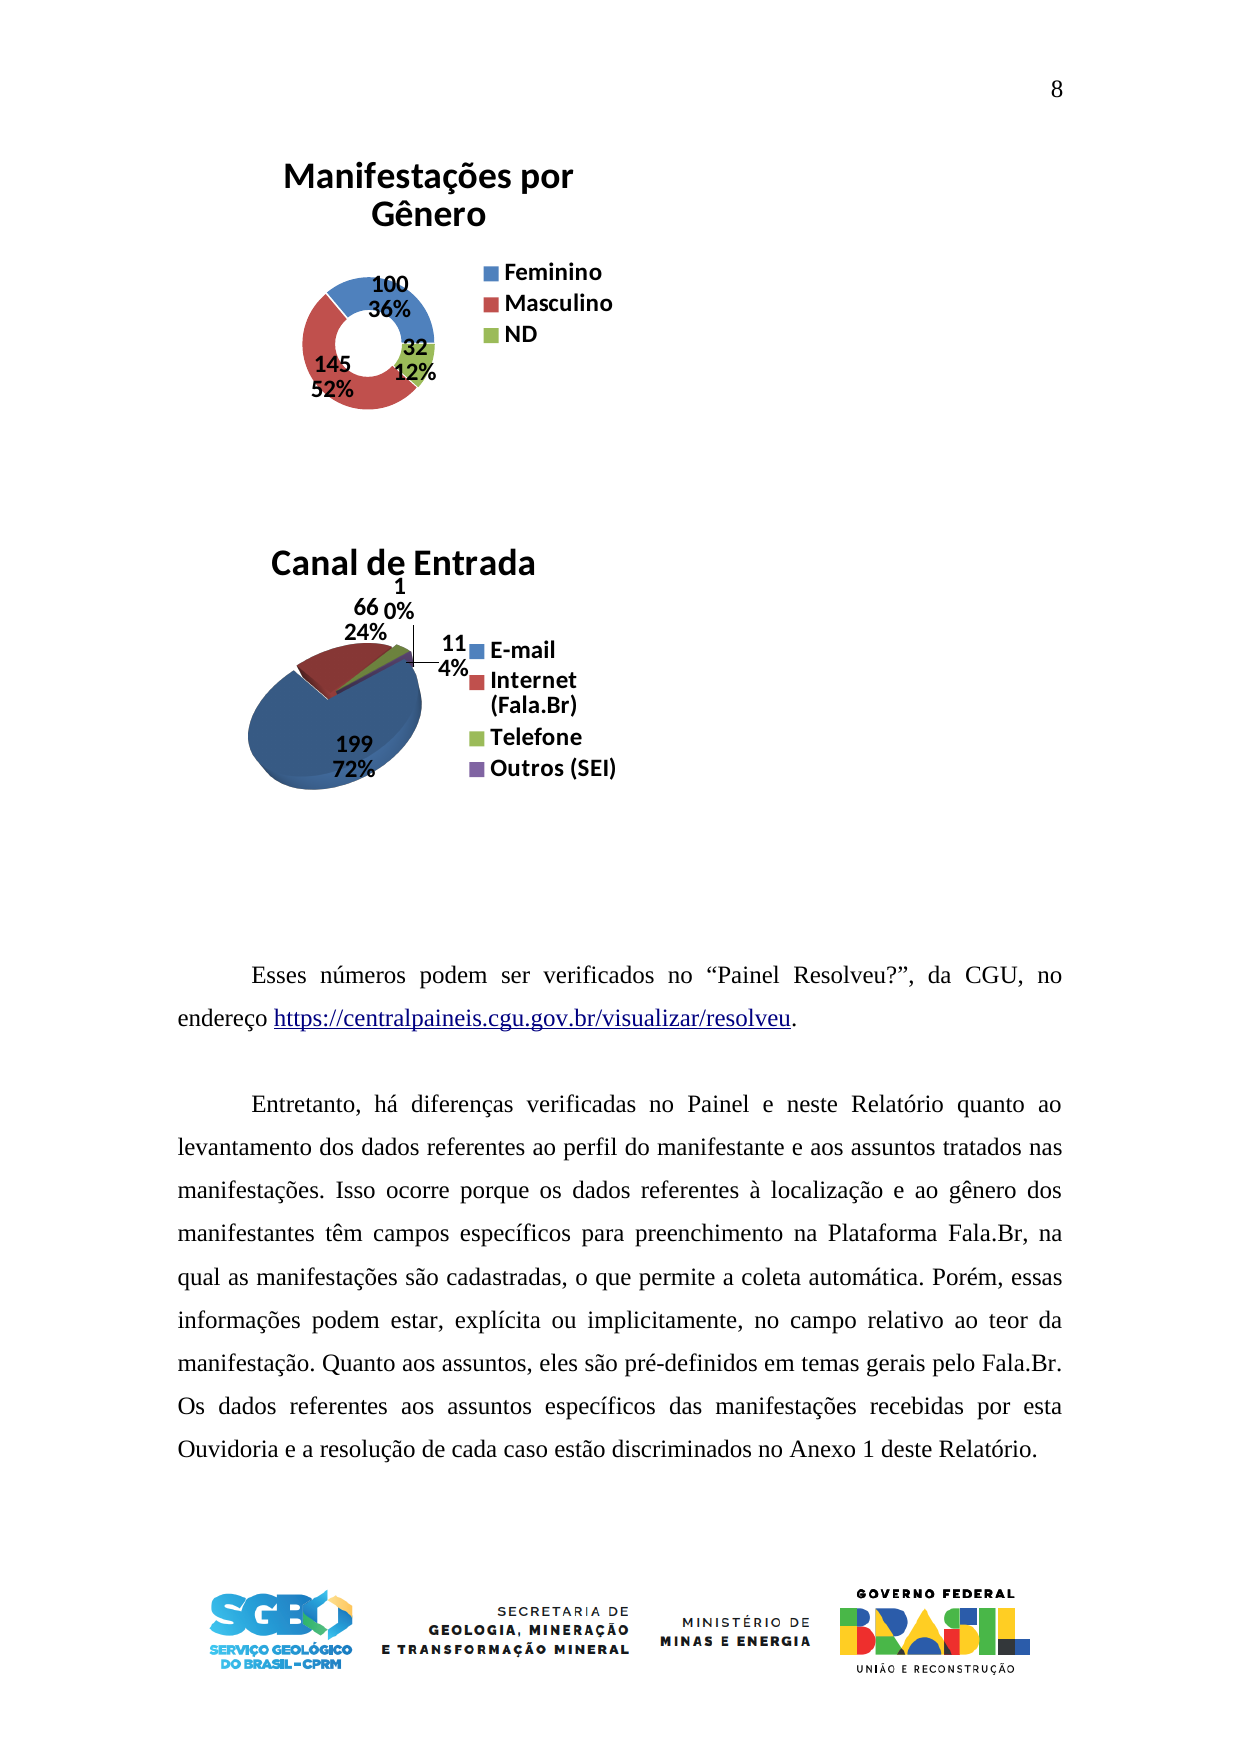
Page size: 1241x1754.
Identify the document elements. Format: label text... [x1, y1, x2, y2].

text Esses números podem ser verificados no “Painel Resolveu?”, da CGU, no endereço https://centralpaineis.cgu.gov.br/visualizar/resolveu. [177, 960, 1063, 1032]
text Entretanto, há diferenças verificadas no Painel e neste Relatório quanto ao levantamento dos dados referentes ao perfil do manifestante e aos assuntos tratados nas manifestações. Isso ocorre porque os dados referentes à localização e ao gênero dos manifestantes têm campos específicos para preenchimento na Plataforma Fala.Br, na qual as manifestações são cadastradas, o que permite a coleta automática. Porém, essas informações podem estar, explícita ou implicitamente, no campo relativo ao teor da manifestação. Quanto aos assuntos, eles são pré-definidos em temas gerais pelo Fala.Br. Os dados referentes aos assuntos específicos das manifestações recebidas por esta Ouvidoria e a resolução de cada caso estão discriminados no Anexo 1 deste Relatório. [177, 1089, 1063, 1463]
